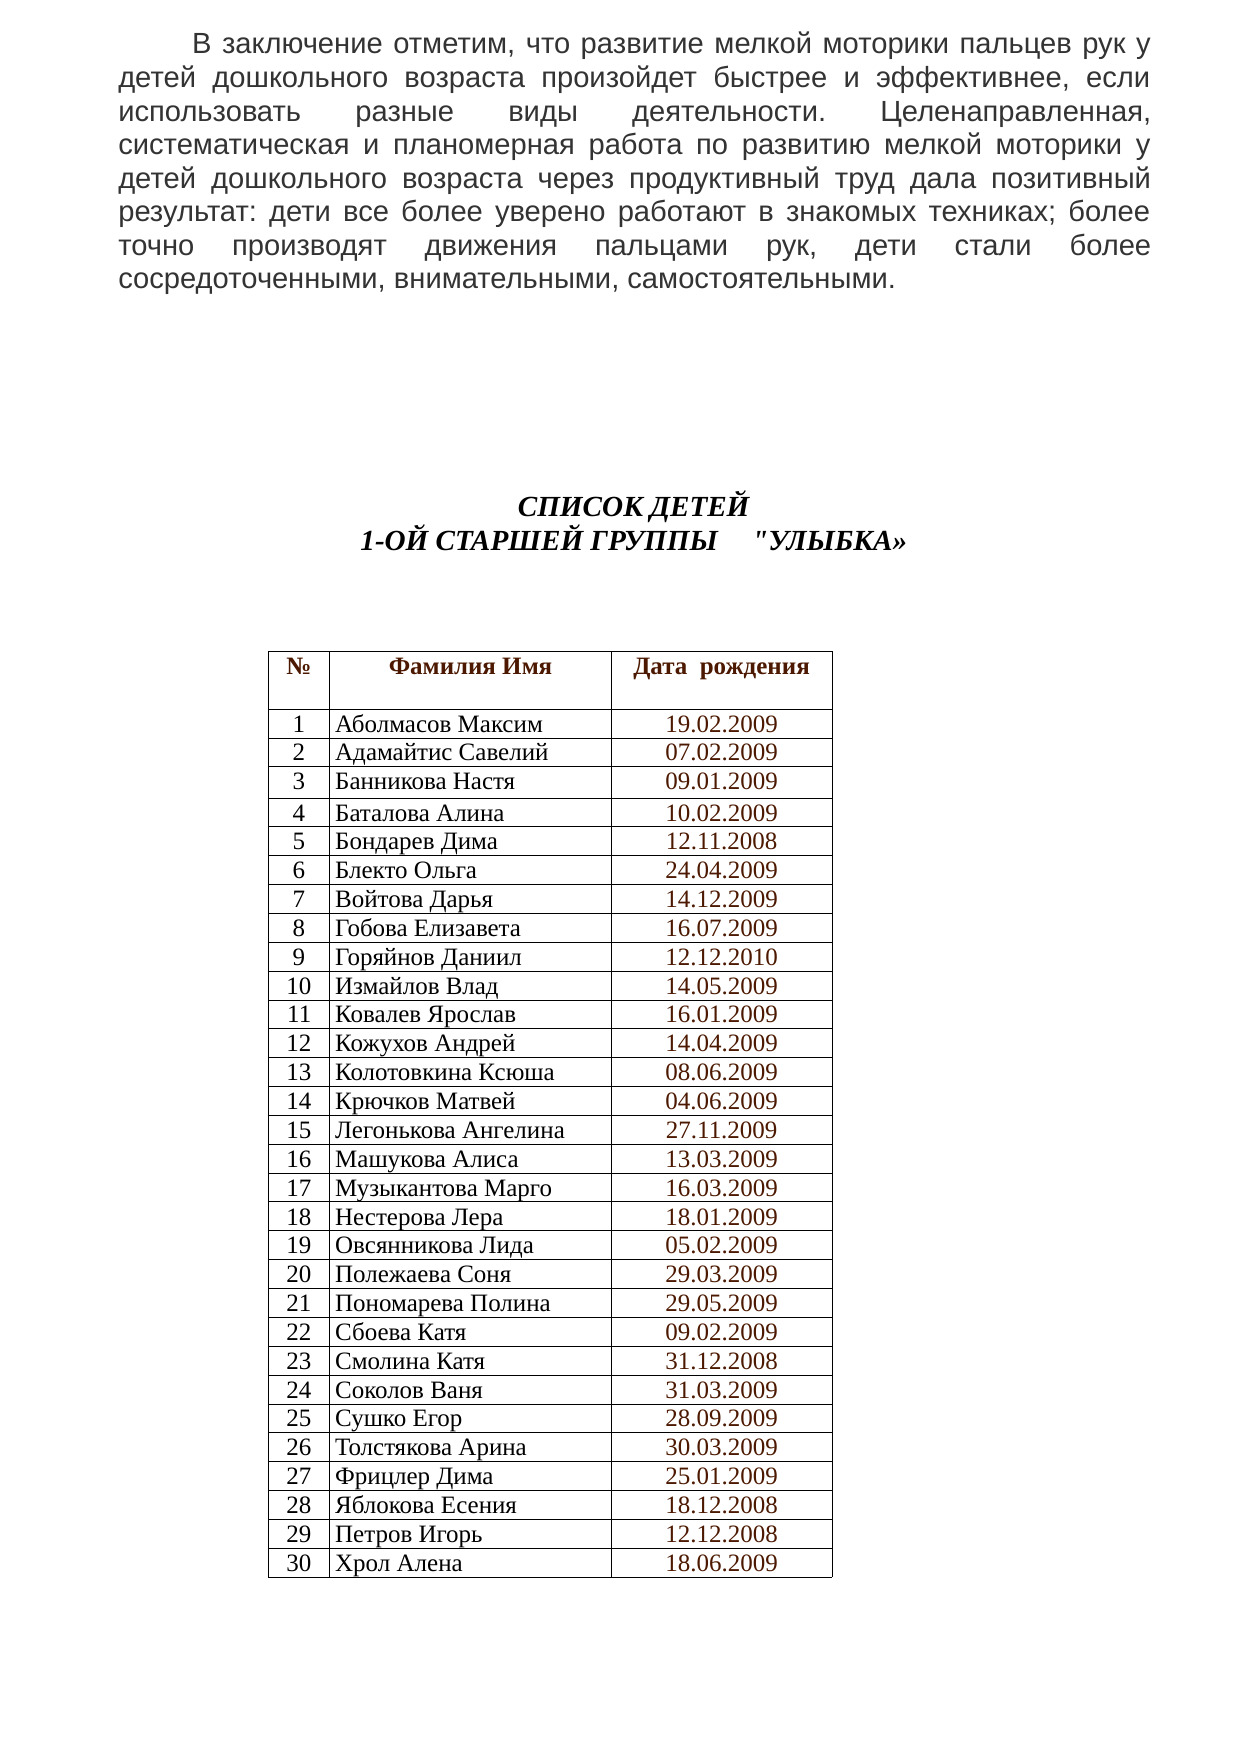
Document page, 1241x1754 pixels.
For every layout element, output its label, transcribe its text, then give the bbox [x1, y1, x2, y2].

table_cell Банникова Настя [330, 767, 611, 797]
table_cell Кожухов Андрей [330, 1029, 611, 1057]
table_cell 12.11.2008 [612, 827, 832, 855]
table_cell 18.06.2009 [612, 1549, 832, 1577]
table_cell 12.12.2010 [612, 943, 832, 971]
table_cell Овсянникова Лида [330, 1231, 611, 1259]
table_cell 07.02.2009 [612, 739, 832, 766]
table_cell Гобова Елизавета [330, 914, 611, 942]
table_cell Сушко Егор [330, 1405, 611, 1432]
table_cell 18 [269, 1202, 329, 1230]
table_cell Машукова Алиса [330, 1145, 611, 1173]
table_cell 28.09.2009 [612, 1405, 832, 1432]
table_cell 11 [269, 1001, 329, 1028]
table_cell Бондарев Дима [330, 827, 611, 855]
table_cell Крючков Матвей [330, 1087, 611, 1115]
table_cell 7 [269, 885, 329, 913]
table_cell 6 [269, 856, 329, 884]
table_cell 05.02.2009 [612, 1231, 832, 1259]
table_cell 13 [269, 1058, 329, 1086]
table_cell 29 [269, 1520, 329, 1548]
table_cell 14.04.2009 [612, 1029, 832, 1057]
table_cell Толстякова Арина [330, 1433, 611, 1461]
table_cell Смолина Катя [330, 1347, 611, 1374]
table_cell 23 [269, 1347, 329, 1374]
table_cell 1 [269, 710, 329, 737]
table_cell 31.03.2009 [612, 1376, 832, 1403]
table_cell 27.11.2009 [612, 1116, 832, 1144]
table_cell 22 [269, 1318, 329, 1346]
text СПИСОК ДЕТЕЙ [118, 489, 1152, 523]
table_cell Аболмасов Максим [330, 710, 611, 737]
table_header Дата рождения [612, 652, 832, 708]
text В заключение отметим, что развитие мелкой моторики пальцев рук у детей дошкольного возраста произойдет быстрее и эффективнее, если использовать разные виды деятельности. Целенаправленная, систематическая и планомерная работа по развитию мелкой моторики у детей дошкольного возраста через продуктивный труд дала позитивный результат: дети все более уверено работают в знакомых техниках; более точно производят движения пальцами рук, дети стали более сосредоточенными, внимательными, самостоятельными. [118, 27, 1152, 295]
table_cell Блекто Ольга [330, 856, 611, 884]
table_cell 20 [269, 1260, 329, 1288]
table_cell 25.01.2009 [612, 1462, 832, 1490]
table_cell 18.01.2009 [612, 1202, 832, 1230]
table_cell Ковалев Ярослав [330, 1001, 611, 1028]
table_cell 15 [269, 1116, 329, 1144]
table_cell 24.04.2009 [612, 856, 832, 884]
table_cell 30.03.2009 [612, 1433, 832, 1461]
table_cell 08.06.2009 [612, 1058, 832, 1086]
table_cell 18.12.2008 [612, 1491, 832, 1519]
table_cell 09.01.2009 [612, 767, 832, 797]
table_cell 13.03.2009 [612, 1145, 832, 1173]
table_cell 4 [269, 799, 329, 826]
table_cell 25 [269, 1405, 329, 1432]
table_cell 16.01.2009 [612, 1001, 832, 1028]
table_cell Петров Игорь [330, 1520, 611, 1548]
table_cell 14.12.2009 [612, 885, 832, 913]
table_cell Баталова Алина [330, 799, 611, 826]
table_cell Измайлов Влад [330, 972, 611, 999]
table_cell 29.05.2009 [612, 1289, 832, 1317]
table_header Фамилия Имя [330, 652, 611, 708]
table_cell 9 [269, 943, 329, 971]
table_cell 10 [269, 972, 329, 999]
table_cell Войтова Дарья [330, 885, 611, 913]
table_cell Соколов Ваня [330, 1376, 611, 1403]
table_cell 28 [269, 1491, 329, 1519]
table_cell Адамайтис Савелий [330, 739, 611, 766]
table_cell Колотовкина Ксюша [330, 1058, 611, 1086]
table_cell 29.03.2009 [612, 1260, 832, 1288]
table_cell Горяйнов Даниил [330, 943, 611, 971]
table_cell 19.02.2009 [612, 710, 832, 737]
table_cell 10.02.2009 [612, 799, 832, 826]
table_cell 17 [269, 1174, 329, 1201]
table_cell Музыкантова Марго [330, 1174, 611, 1201]
table_cell 31.12.2008 [612, 1347, 832, 1374]
table_cell 21 [269, 1289, 329, 1317]
text 1-ОЙ СТАРШЕЙ ГРУППЫ "УЛЫБКА» [118, 523, 1152, 556]
table_cell Сбоева Катя [330, 1318, 611, 1346]
table_header № [269, 652, 329, 708]
table_cell 26 [269, 1433, 329, 1461]
table_cell Пономарева Полина [330, 1289, 611, 1317]
table_cell 16.03.2009 [612, 1174, 832, 1201]
table_cell 16 [269, 1145, 329, 1173]
table_cell Фрицлер Дима [330, 1462, 611, 1490]
table_cell 16.07.2009 [612, 914, 832, 942]
table_cell 04.06.2009 [612, 1087, 832, 1115]
table_cell 3 [269, 767, 329, 797]
table_cell 12.12.2008 [612, 1520, 832, 1548]
table_cell 27 [269, 1462, 329, 1490]
table_cell 19 [269, 1231, 329, 1259]
table_cell 5 [269, 827, 329, 855]
table_cell 09.02.2009 [612, 1318, 832, 1346]
table_cell 30 [269, 1549, 329, 1577]
table_cell Нестерова Лера [330, 1202, 611, 1230]
table_cell 24 [269, 1376, 329, 1403]
table_cell 2 [269, 739, 329, 766]
table_cell Полежаева Соня [330, 1260, 611, 1288]
table_cell 12 [269, 1029, 329, 1057]
table_cell 14 [269, 1087, 329, 1115]
table_cell 8 [269, 914, 329, 942]
table_cell Яблокова Есения [330, 1491, 611, 1519]
table_cell Легонькова Ангелина [330, 1116, 611, 1144]
table_cell 14.05.2009 [612, 972, 832, 999]
table_cell Хрол Алена [330, 1549, 611, 1577]
